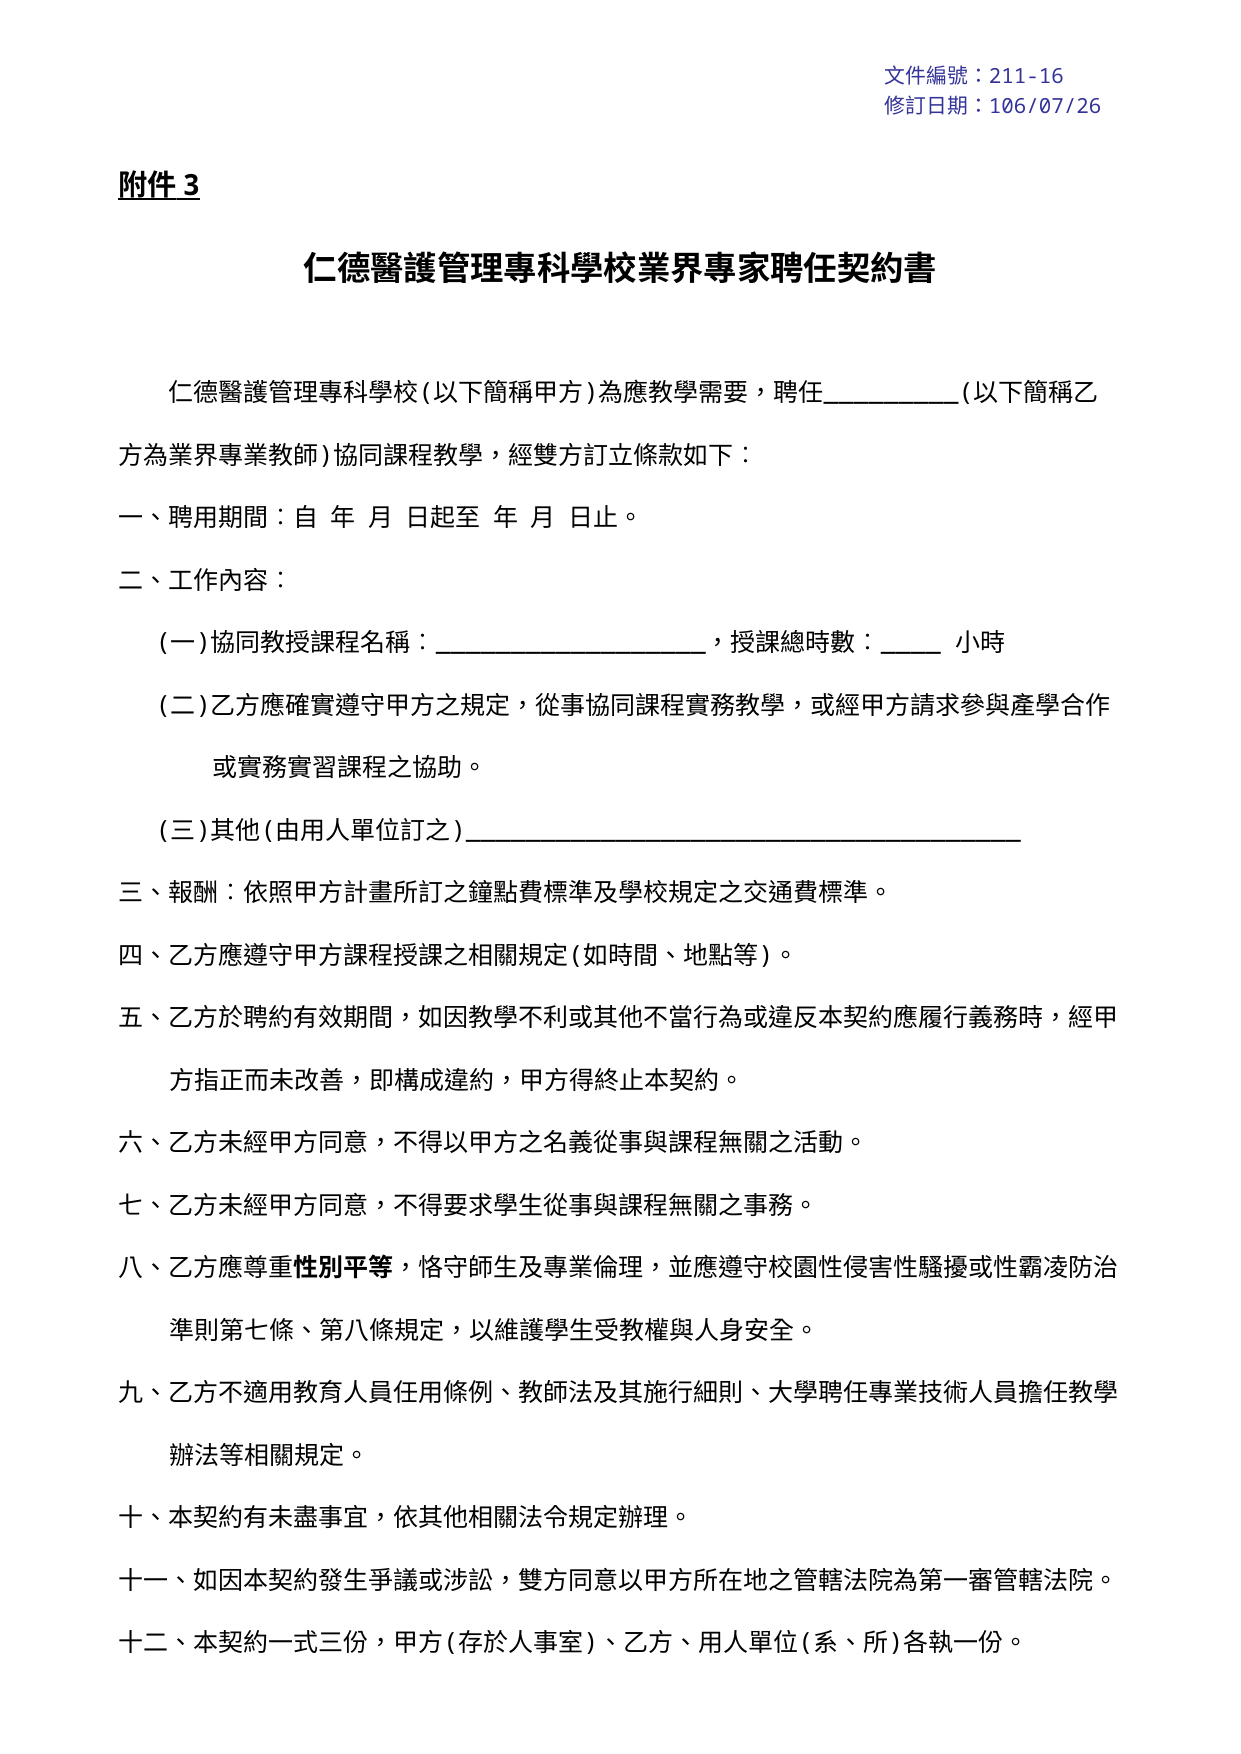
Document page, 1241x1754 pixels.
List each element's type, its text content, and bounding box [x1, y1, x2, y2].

text 二、工作內容︰ [118, 537, 1122, 599]
text (三)其他(由用人單位訂之)_____________________________________ [156, 787, 1122, 849]
text 五、乙方於聘約有效期間，如因教學不利或其他不當行為或違反本契約應履行義務時，經甲方指正而未改善，即構成違約，甲方得終止本契約。 [118, 974, 1122, 1099]
text (一)協同教授課程名稱︰__________________，授課總時數︰____ 小時 [156, 599, 1122, 662]
text 七、乙方未經甲方同意，不得要求學生從事與課程無關之事務。 [118, 1162, 1122, 1224]
text 仁德醫護管理專科學校業界專家聘任契約書 [118, 224, 1122, 287]
text (二)乙方應確實遵守甲方之規定，從事協同課程實務教學，或經甲方請求參與產學合作或實務實習課程之協助。 [156, 662, 1122, 787]
text 三、報酬︰依照甲方計畫所訂之鐘點費標準及學校規定之交通費標準。 [118, 849, 1122, 912]
text 十一、如因本契約發生爭議或涉訟，雙方同意以甲方所在地之管轄法院為第一審管轄法院。 [118, 1537, 1138, 1599]
text 十二、本契約一式三份，甲方(存於人事室)、乙方、用人單位(系、所)各執一份。 [118, 1599, 1122, 1662]
text 六、乙方未經甲方同意，不得以甲方之名義從事與課程無關之活動。 [118, 1099, 1122, 1162]
text 八、乙方應尊重性別平等，恪守師生及專業倫理，並應遵守校園性侵害性騷擾或性霸凌防治準則第七條、第八條規定，以維護學生受教權與人身安全。 [118, 1224, 1122, 1349]
text 附件3 [118, 162, 1122, 204]
text 一、聘用期間︰自 年 月 日起至 年 月 日止。 [118, 474, 1122, 537]
text 十、本契約有未盡事宜，依其他相關法令規定辦理。 [118, 1474, 1122, 1537]
text 四、乙方應遵守甲方課程授課之相關規定(如時間、地點等)。 [118, 912, 1122, 974]
text 九、乙方不適用教育人員任用條例、教師法及其施行細則、大學聘任專業技術人員擔任教學辦法等相關規定。 [118, 1349, 1122, 1474]
text 仁德醫護管理專科學校(以下簡稱甲方)為應教學需要，聘任_________(以下簡稱乙方為業界專業教師)協同課程教學，經雙方訂立條款如下︰ [118, 349, 1122, 474]
